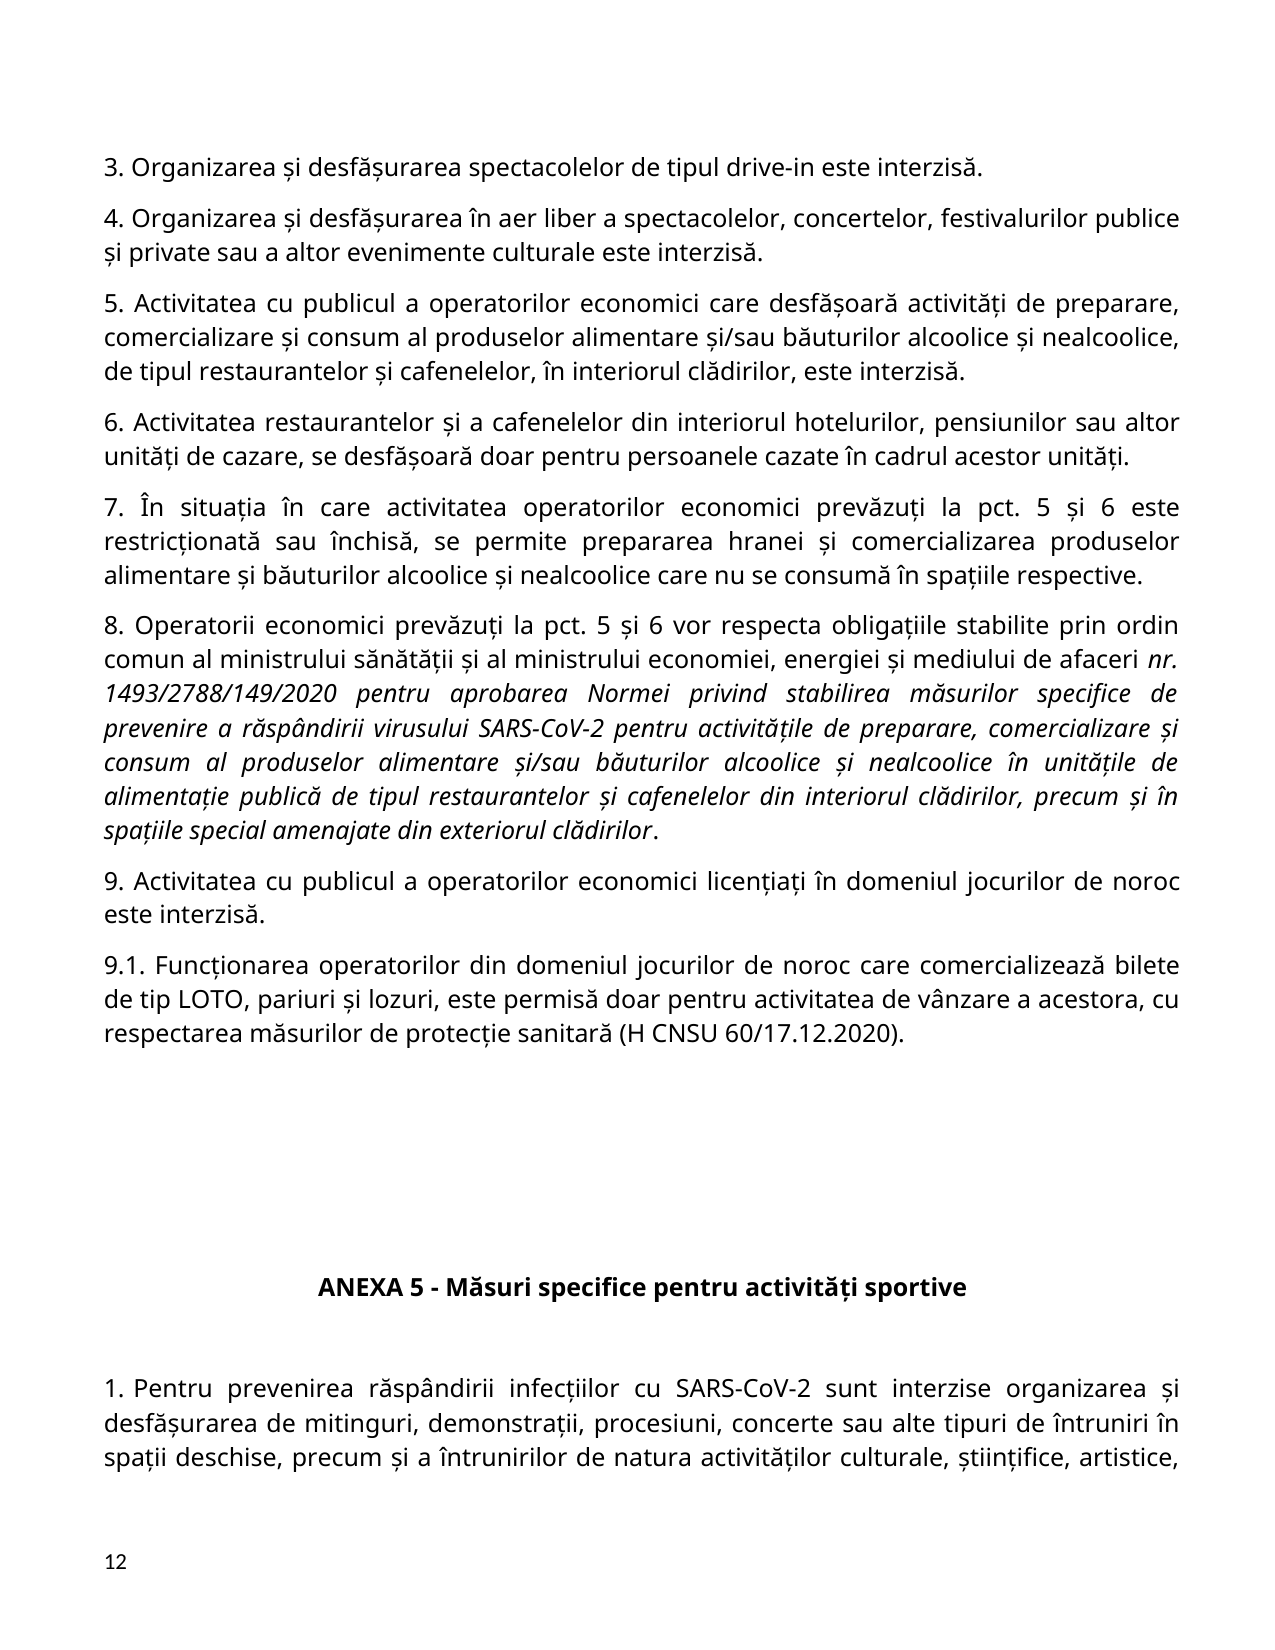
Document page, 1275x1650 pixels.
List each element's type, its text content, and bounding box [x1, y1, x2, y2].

text 8. Operatorii economici prevăzuţi la pct. 5 şi 6 vor respecta obligaţiile stabilite prin ordin comun al ministrului sănătăţii şi al ministrului economiei, energiei şi mediului de afaceri nr. 1493/2788/149/2020 pentru aprobarea Normei privind stabilirea măsurilor specifice de prevenire a răspândirii virusului SARS-CoV-2 pentru activităţile de preparare, comercializare şi consum al produselor alimentare şi/sau băuturilor alcoolice şi nealcoolice în unităţile de alimentaţie publică de tipul restaurantelor şi cafenelelor din interiorul clădirilor, precum şi în spaţiile special amenajate din exteriorul clădirilor. [103, 608, 1181, 846]
text 5. Activitatea cu publicul a operatorilor economici care desfăşoară activităţi de preparare, comercializare şi consum al produselor alimentare şi/sau băuturilor alcoolice şi nealcoolice, de tipul restaurantelor şi cafenelelor, în interiorul clădirilor, este interzisă. [103, 286, 1181, 388]
list Pentru prevenirea răspândirii infecţiilor cu SARS-CoV-2 sunt interzise organizarea şi desfăşurarea de mitinguri, demonstraţii, procesiuni, concerte sau alte tipuri de întruniri în spaţii deschise, precum şi a întrunirilor de natura activităţilor culturale, ştiinţifice, artistice, [103, 1371, 1181, 1473]
text 9.1. Funcționarea operatorilor din domeniul jocurilor de noroc care comercializează bilete de tip LOTO, pariuri și lozuri, este permisă doar pentru activitatea de vânzare a acestora, cu respectarea măsurilor de protecție sanitară (H CNSU 60/17.12.2020). [103, 948, 1181, 1050]
text 7. În situaţia în care activitatea operatorilor economici prevăzuţi la pct. 5 şi 6 este restricţionată sau închisă, se permite prepararea hranei şi comercializarea produselor alimentare şi băuturilor alcoolice şi nealcoolice care nu se consumă în spaţiile respective. [103, 489, 1181, 591]
text 3. Organizarea şi desfăşurarea spectacolelor de tipul drive-in este interzisă. [103, 150, 1181, 184]
text 9. Activitatea cu publicul a operatorilor economici licenţiaţi în domeniul jocurilor de noroc este interzisă. [103, 863, 1181, 931]
text 6. Activitatea restaurantelor şi a cafenelelor din interiorul hotelurilor, pensiunilor sau altor unităţi de cazare, se desfăşoară doar pentru persoanele cazate în cadrul acestor unităţi. [103, 404, 1181, 472]
text 4. Organizarea şi desfăşurarea în aer liber a spectacolelor, concertelor, festivalurilor publice şi private sau a altor evenimente culturale este interzisă. [103, 201, 1181, 269]
text ANEXA 5 - Măsuri specifice pentru activități sportive [103, 1270, 1181, 1304]
